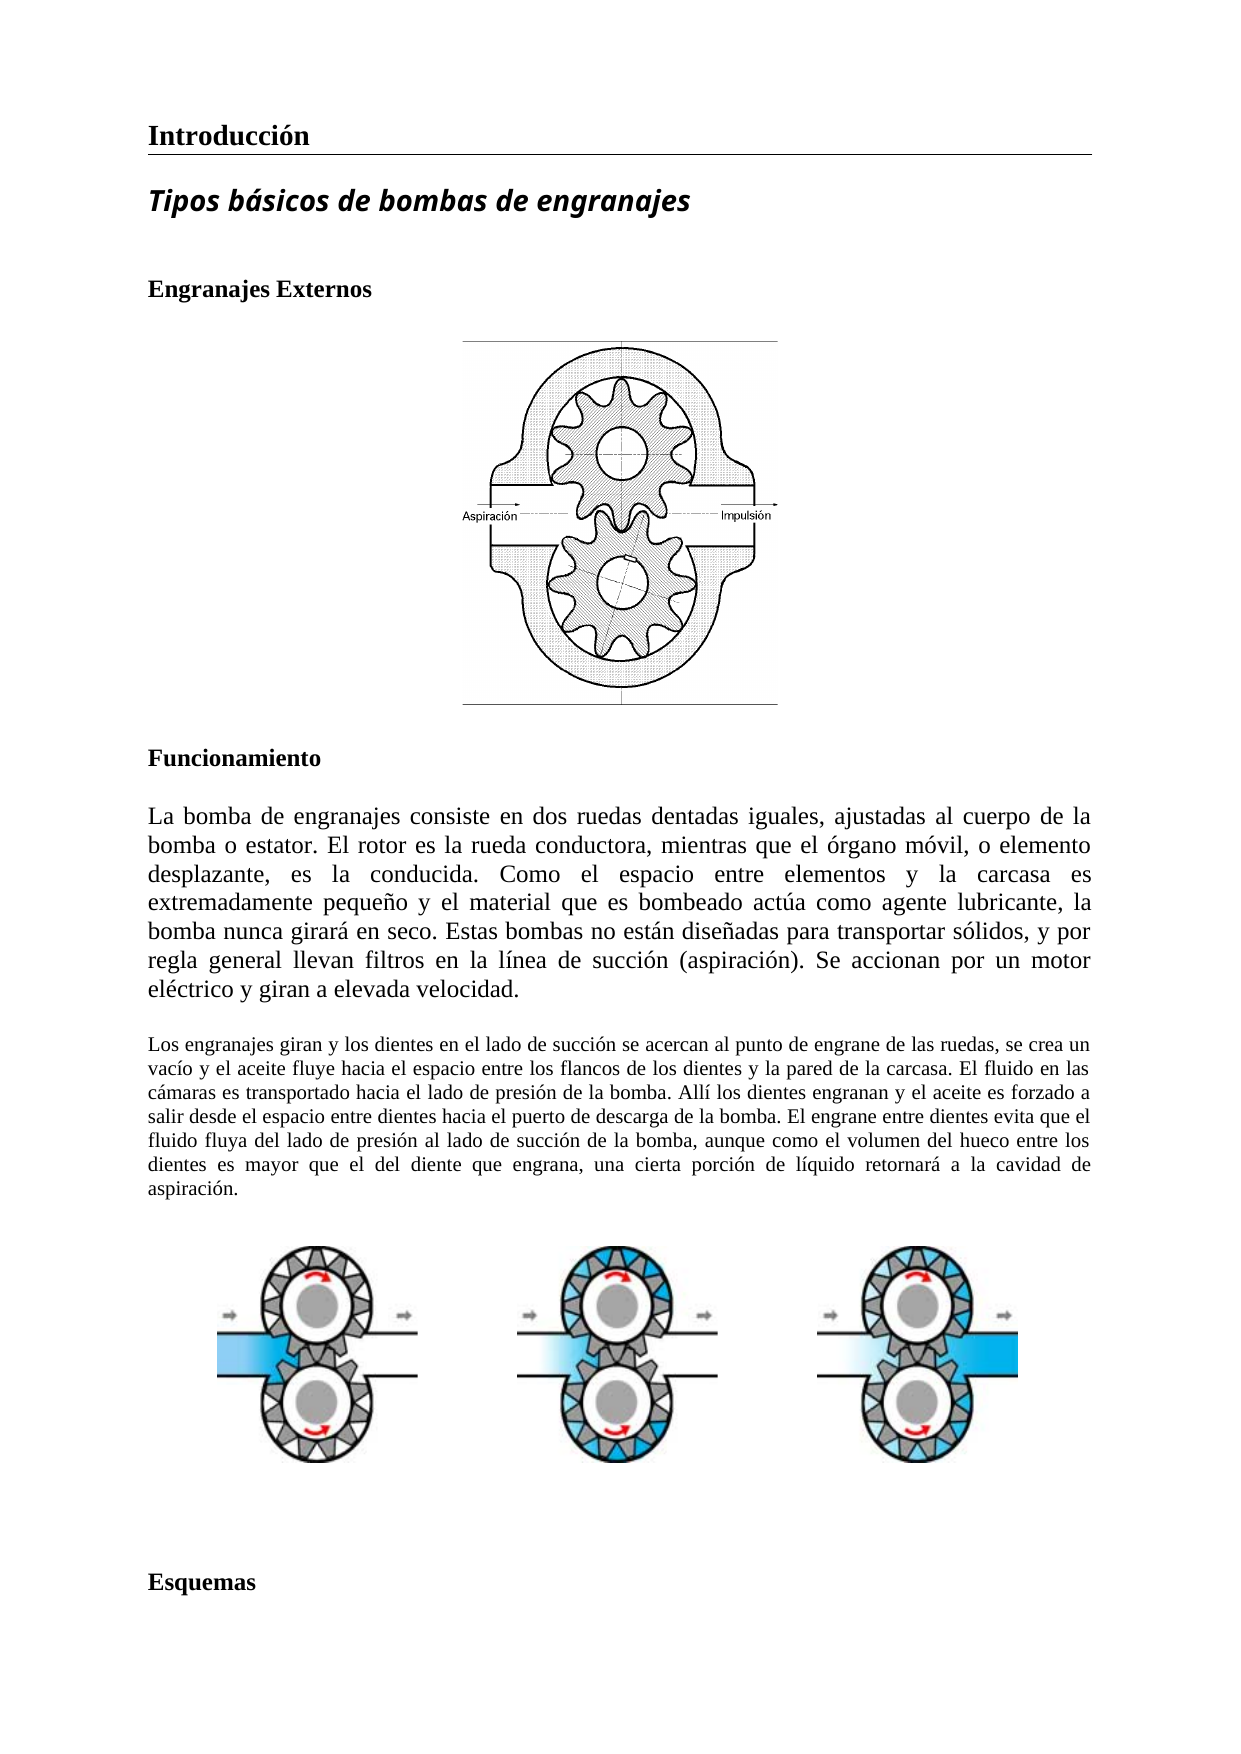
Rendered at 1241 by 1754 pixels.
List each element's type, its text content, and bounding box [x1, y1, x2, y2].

picture [217, 1246, 418, 1463]
table_header [170, 1230, 470, 1508]
text Esquemas [148, 1567, 1092, 1595]
picture [517, 1246, 718, 1463]
subtitle Engranajes Externos [148, 274, 1092, 303]
table_header [770, 1230, 1070, 1508]
text Introducción [148, 118, 1092, 154]
table_header [470, 1230, 770, 1508]
subtitle Tipos básicos de bombas de engranajes [148, 180, 1092, 219]
text Funcionamiento [148, 743, 1092, 772]
text Los engranajes giran y los dientes en el lado de succión se acercan al punto de engrane de las ruedas, se crea un vacío y el aceite fluye hacia el espacio entre los flancos de los dientes y la pared de la carcasa. El fluido en las cámaras es transportado hacia el lado de presión de la bomba. Allí los dientes engranan y el aceite es forzado a salir desde el espacio entre dientes hacia el puerto de descarga de la bomba. El engrane entre dientes evita que el fluido fluya del lado de presión al lado de succión de la bomba, aunque como el volumen del hueco entre los dientes es mayor que el del diente que engrana, una cierta porción de líquido retornará a la cavidad de aspiración. [148, 1032, 1092, 1200]
text La bomba de engranajes consiste en dos ruedas dentadas iguales, ajustadas al cuerpo de la bomba o estator. El rotor es la rueda conductora, mientras que el órgano móvil, o elemento desplazante, es la conducida. Como el espacio entre elementos y la carcasa es extremadamente pequeño y el material que es bombeado actúa como agente lubricante, la bomba nunca girará en seco. Estas bombas no están diseñadas para transportar sólidos, y por regla general llevan filtros en la línea de succión (aspiración). Se accionan por un motor eléctrico y giran a elevada velocidad. [148, 801, 1092, 1002]
picture [817, 1246, 1018, 1463]
